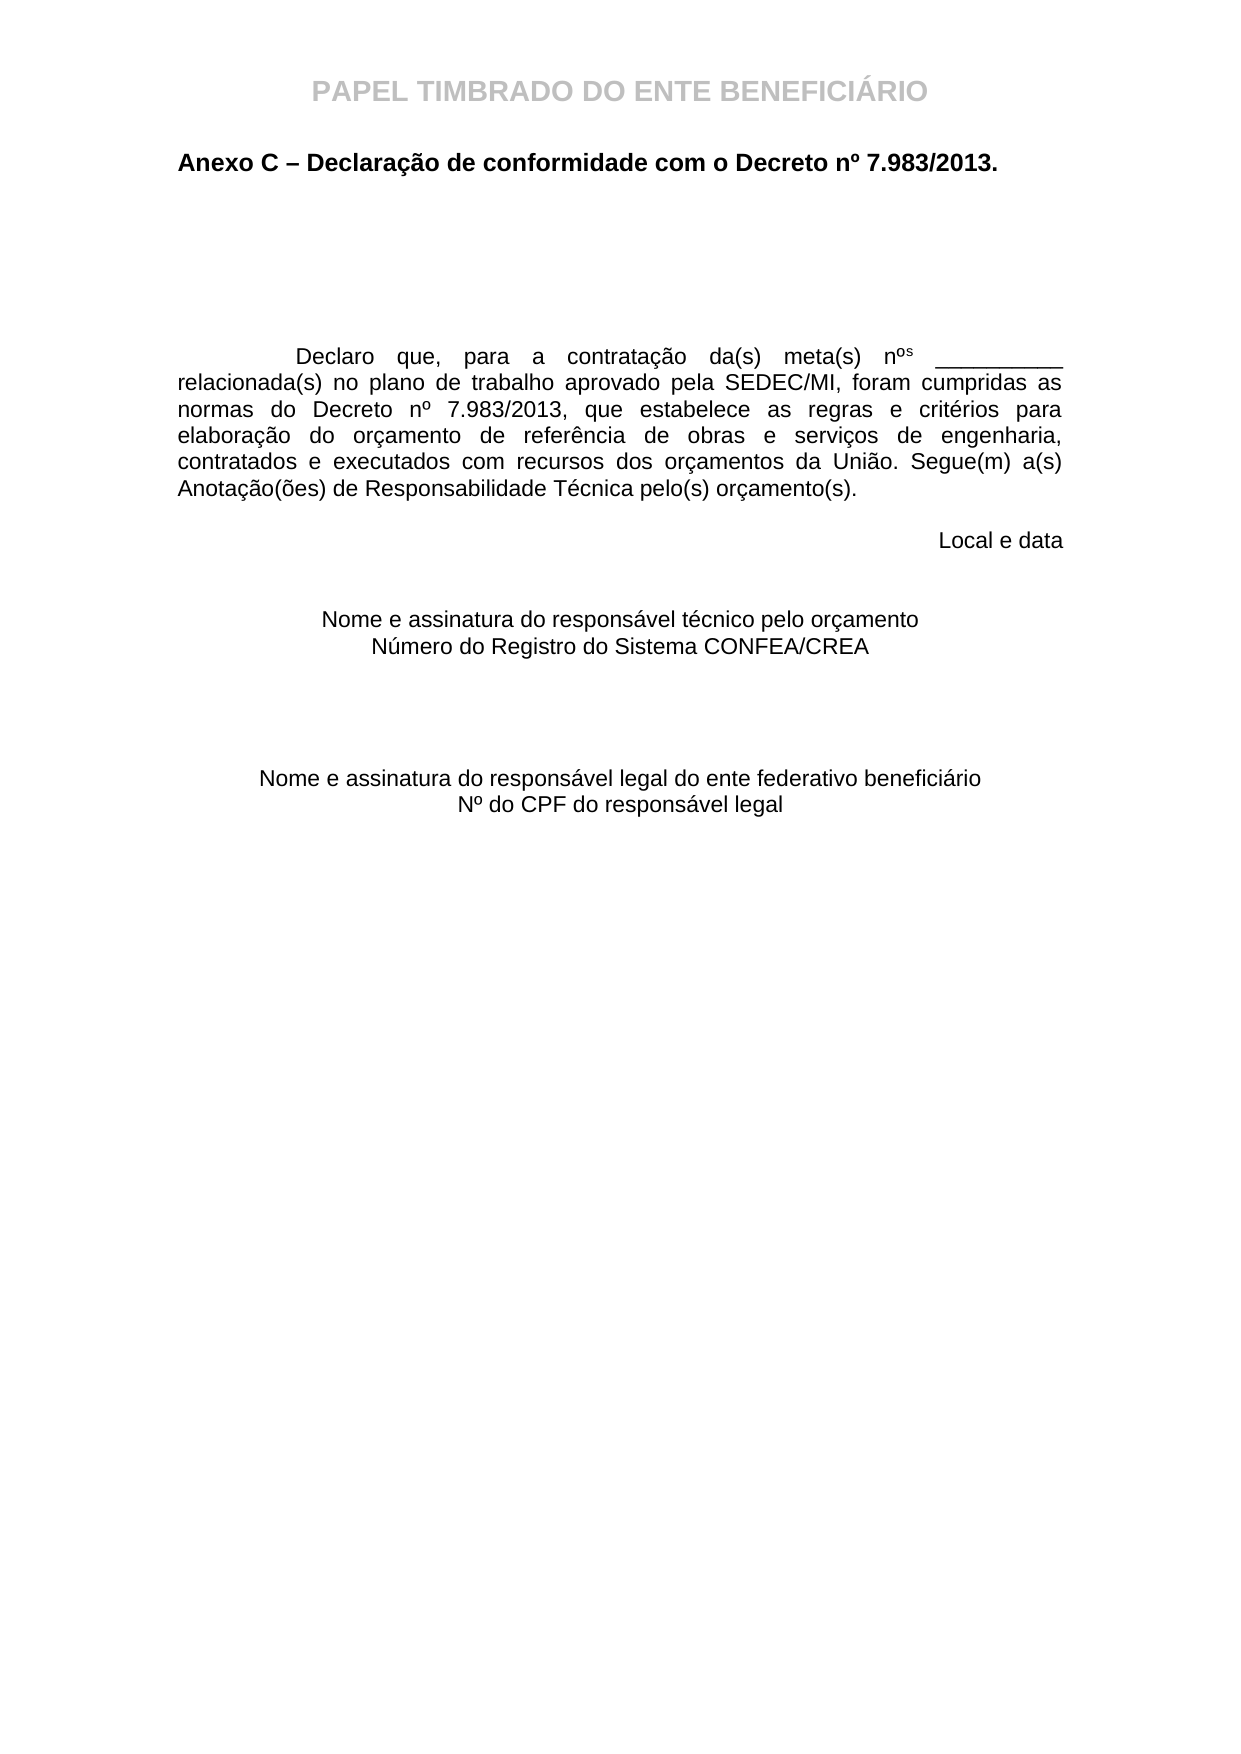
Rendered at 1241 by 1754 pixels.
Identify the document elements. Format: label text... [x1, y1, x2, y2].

text Nome e assinatura do responsável técnico pelo orçamento [177, 606, 1063, 633]
text Anexo C – Declaração de conformidade com o Decreto nº 7.983/2013. [177, 148, 1063, 176]
text Local e data [177, 527, 1063, 554]
text Número do Registro do Sistema CONFEA/CREA [177, 633, 1063, 659]
text Nome e assinatura do responsável legal do ente federativo beneficiário [177, 764, 1063, 791]
text Declaro que, para a contratação da(s) meta(s) nºs __________ relacionada(s) no plano de trabalho aprovado pela SEDEC/MI, foram cumpridas as normas do Decreto nº 7.983/2013, que estabelece as regras e critérios para elaboração do orçamento de referência de obras e serviços de engenharia, contratados e executados com recursos dos orçamentos da União. Segue(m) a(s) Anotação(ões) de Responsabilidade Técnica pelo(s) orçamento(s). [177, 343, 1063, 501]
text Nº do CPF do responsável legal [177, 791, 1063, 817]
